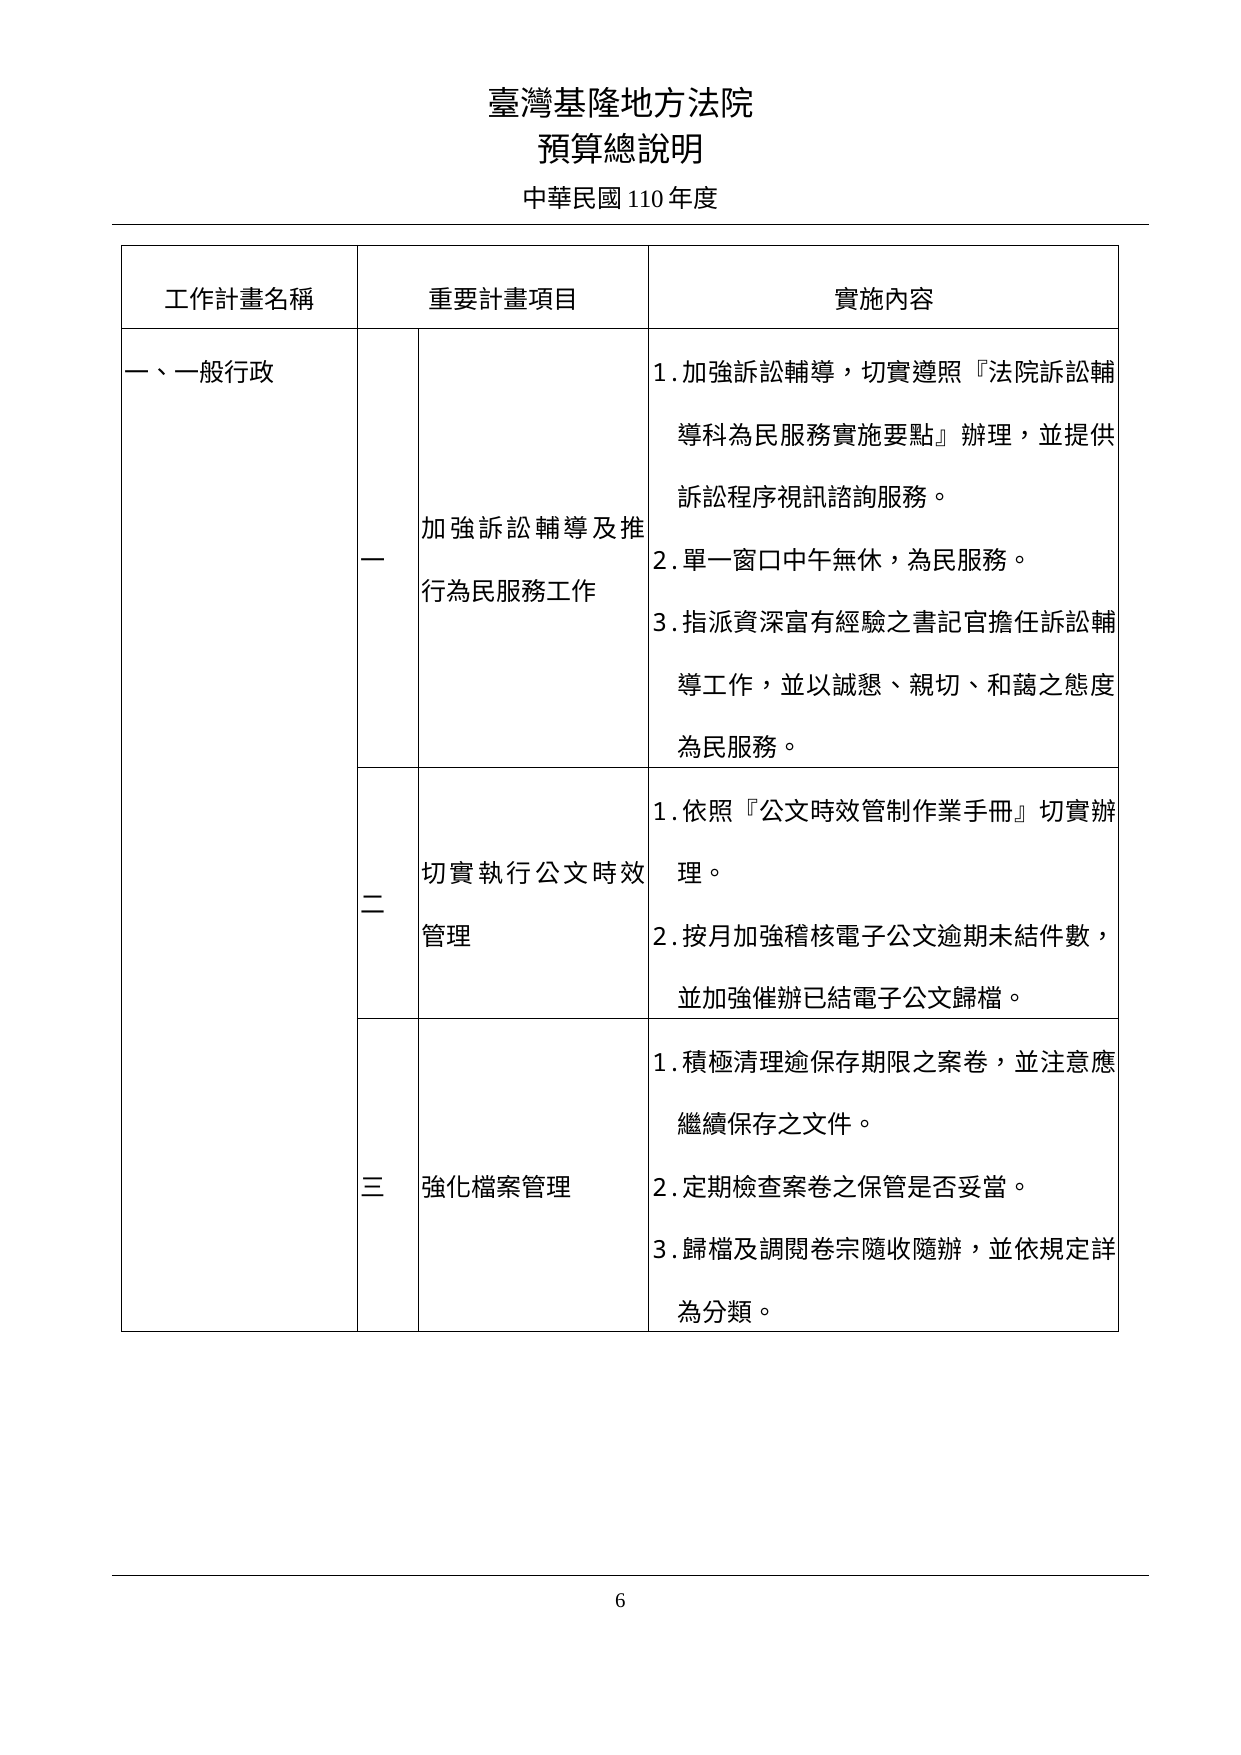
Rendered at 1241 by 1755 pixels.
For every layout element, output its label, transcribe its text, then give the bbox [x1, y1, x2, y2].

table_cell 一 [358, 329, 418, 767]
table_header 實施內容 [649, 246, 1118, 328]
table_cell 1.加強訴訟輔導，切實遵照『法院訴訟輔導科為民服務實施要點』辦理，並提供訴訟程序視訊諮詢服務。 2.單一窗口中午無休，為民服務。 3.指派資深富有經驗之書記官擔任訴訟輔導工作，並以誠懇、親切、和藹之態度為民服務。 [649, 329, 1118, 767]
table_cell 三 [358, 1019, 418, 1331]
table_header 重要計畫項目 [358, 246, 648, 328]
table_cell 強化檔案管理 [419, 1019, 648, 1331]
table_cell 一、一般行政 [122, 329, 357, 1331]
table_cell 二 [358, 768, 418, 1018]
table_cell 加強訴訟輔導及推行為民服務工作 [419, 329, 648, 767]
table_cell 1.依照『公文時效管制作業手冊』切實辦理。 2.按月加強稽核電子公文逾期未結件數，並加強催辦已結電子公文歸檔。 [649, 768, 1118, 1018]
table_cell 切實執行公文時效管理 [419, 768, 648, 1018]
table_header 工作計畫名稱 [122, 246, 357, 328]
table_cell 1.積極清理逾保存期限之案卷，並注意應繼續保存之文件。 2.定期檢查案卷之保管是否妥當。 3.歸檔及調閱卷宗隨收隨辦，並依規定詳為分類。 [649, 1019, 1118, 1331]
